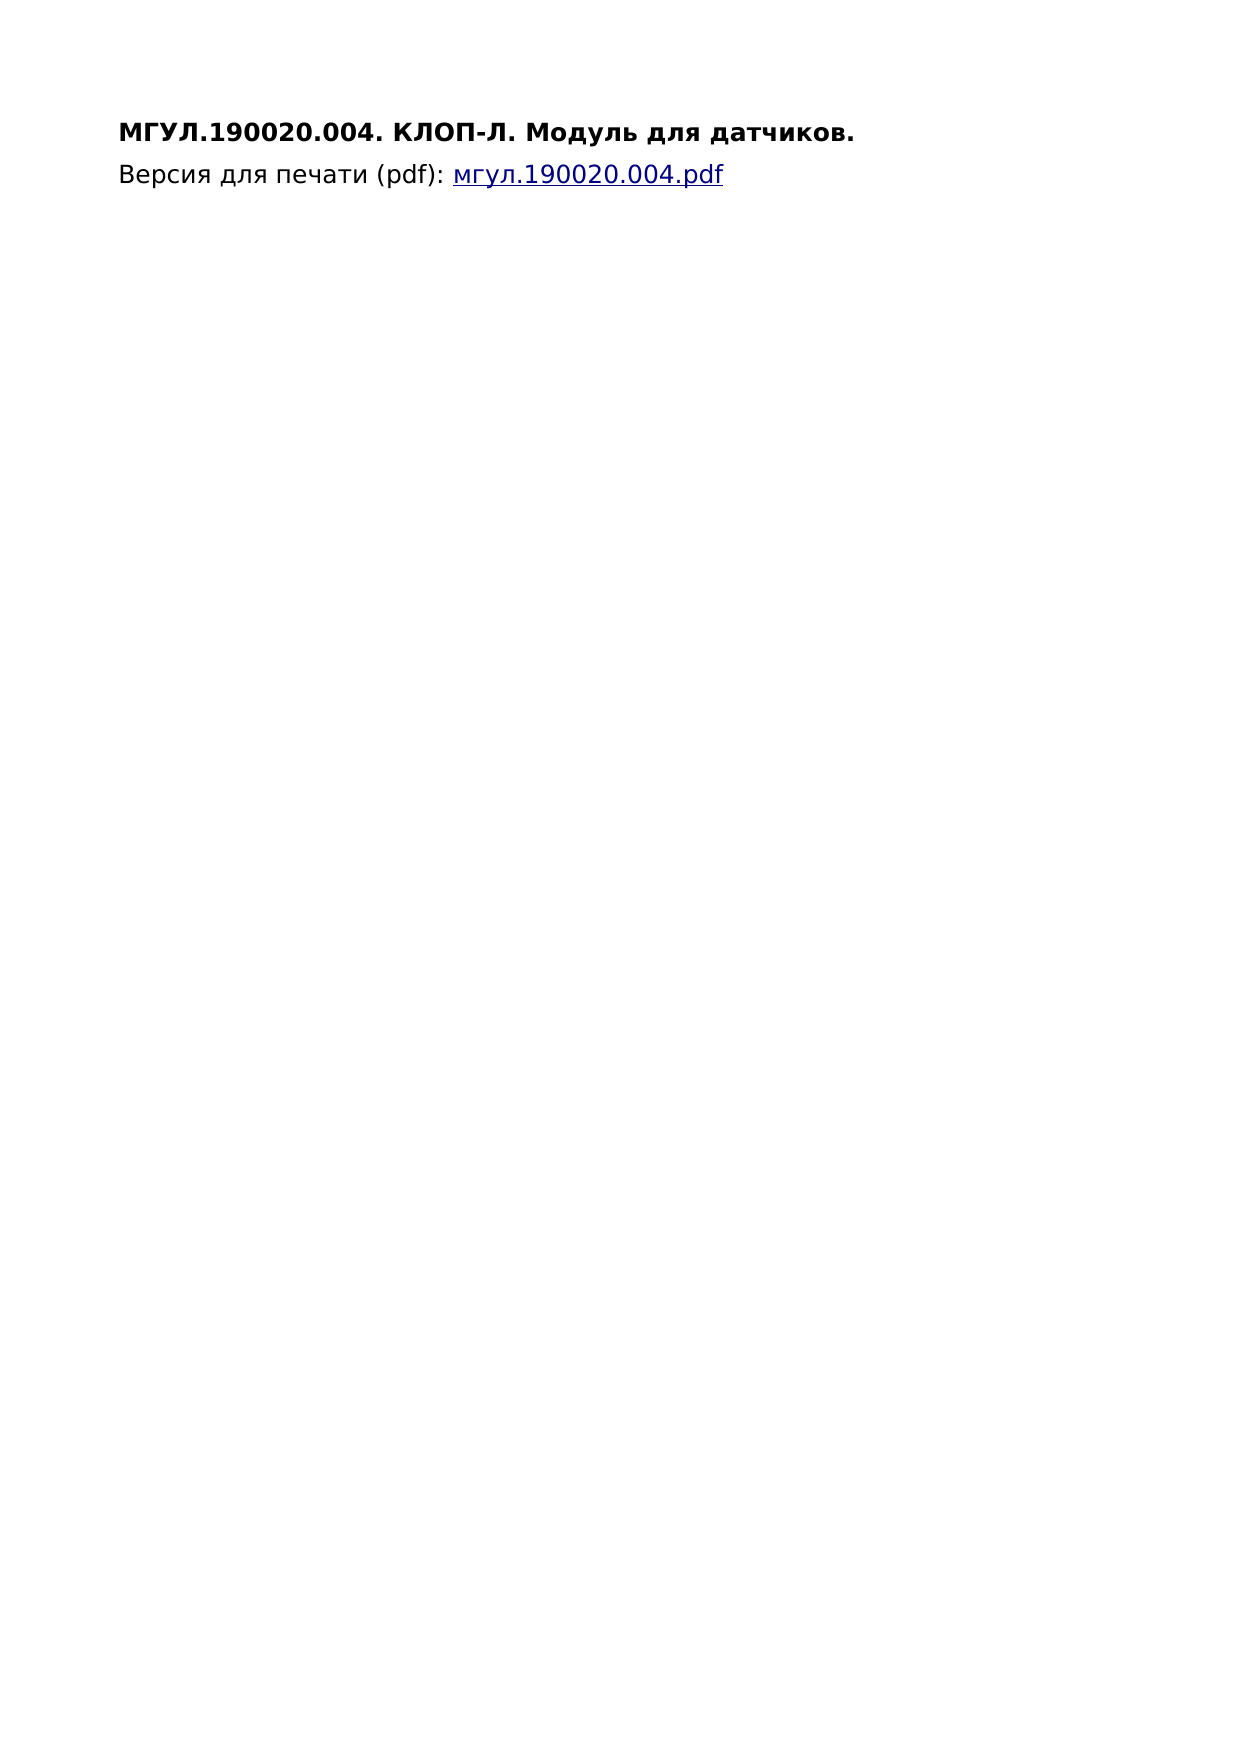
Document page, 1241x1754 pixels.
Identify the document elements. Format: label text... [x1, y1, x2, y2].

text Версия для печати (pdf): мгул.190020.004.pdf [118, 160, 1122, 218]
text МГУЛ.190020.004. КЛОП-Л. Модуль для датчиков. [118, 118, 1122, 147]
